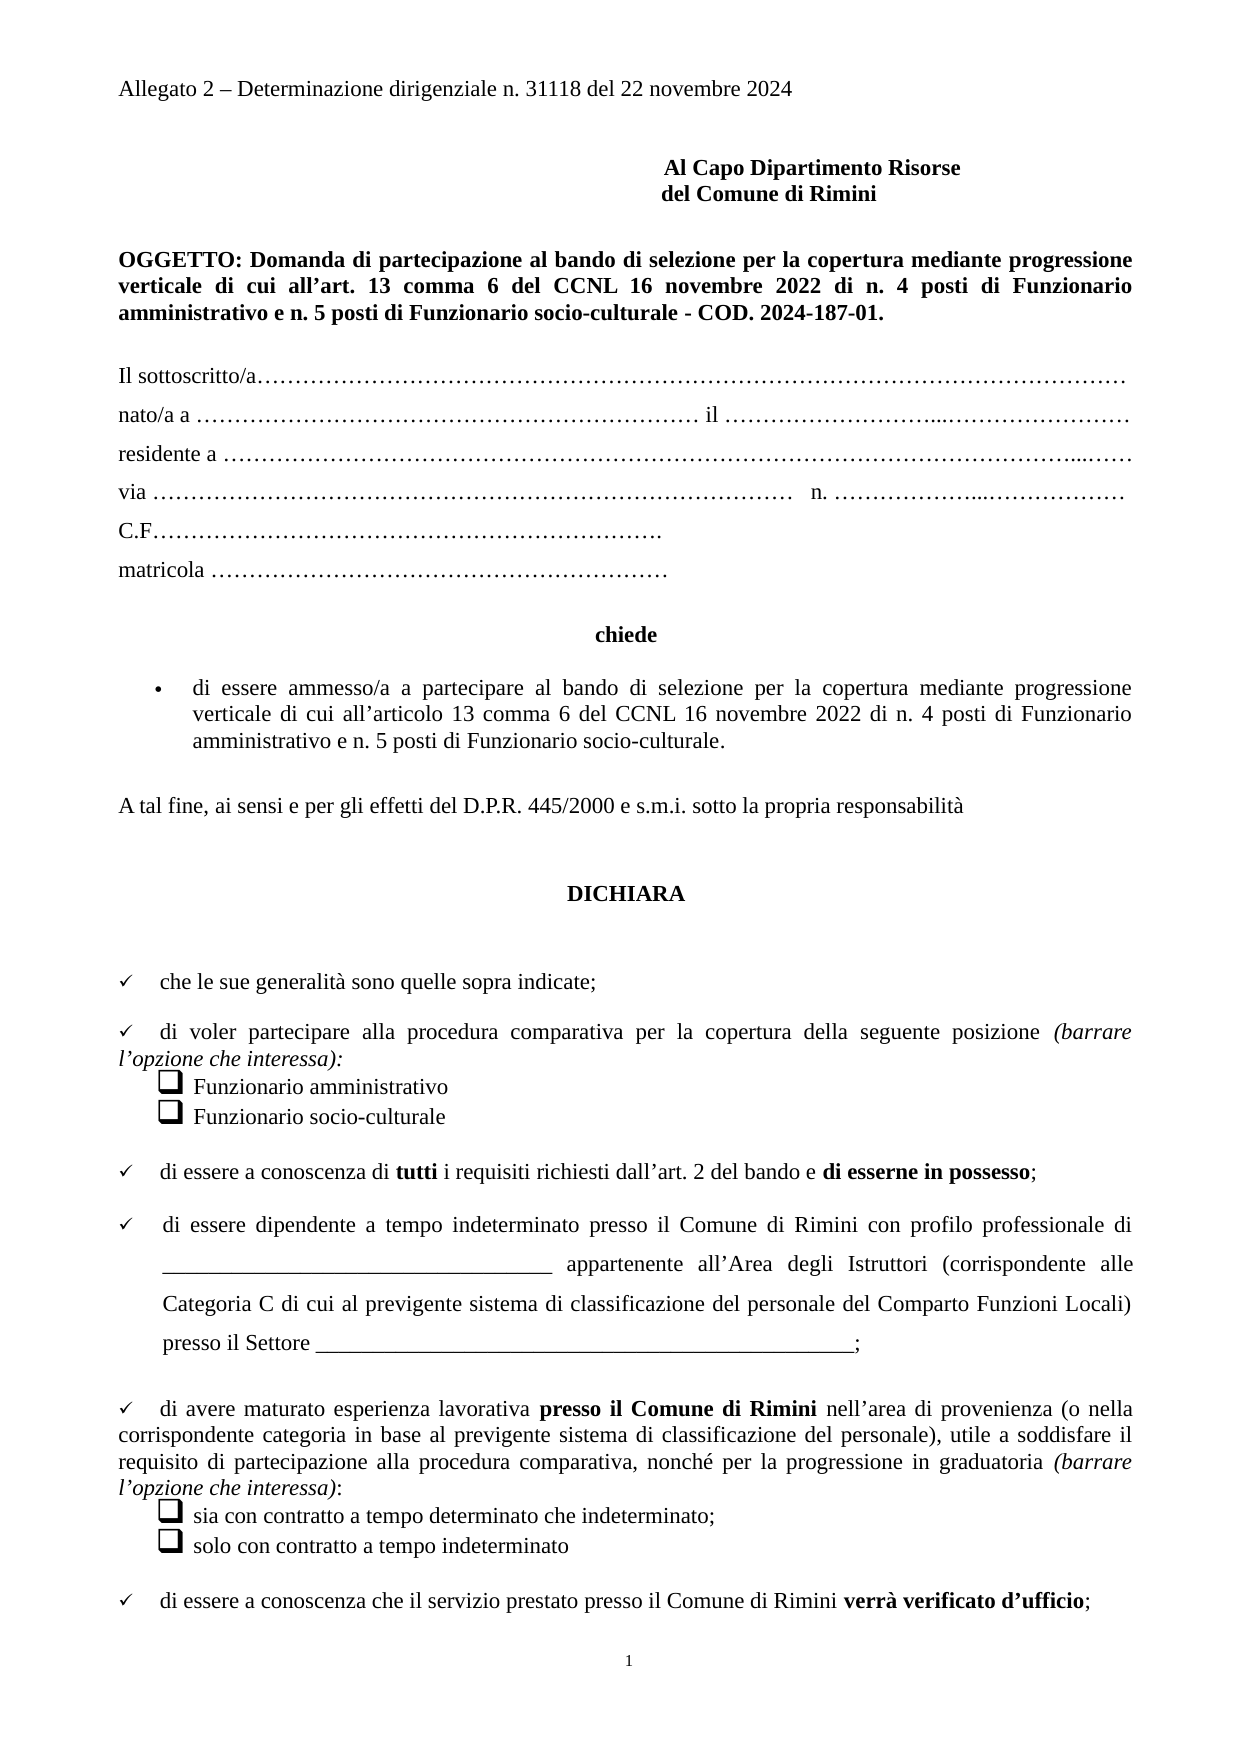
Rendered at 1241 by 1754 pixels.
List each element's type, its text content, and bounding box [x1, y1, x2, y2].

text A tal fine, ai sensi e per gli effetti del D.P.R. 445/2000 e s.m.i. sotto la propria responsabilità [118, 792, 1134, 818]
list sia con contratto a tempo determinato che indeterminato; [156, 1501, 1134, 1531]
text C.F…………………………………………………………. [118, 517, 1134, 544]
text nato/a a ………………………………………………………… il ………………………...…………………… [118, 401, 1134, 427]
list solo con contratto a tempo indeterminato [156, 1531, 1134, 1561]
list che le sue generalità sono quelle sopra indicate; [118, 968, 1134, 994]
text chiede [118, 621, 1134, 648]
text DICHIARA [118, 880, 1134, 906]
list di essere ammesso/a a partecipare al bando di selezione per la copertura mediante progressione verticale di cui all’articolo 13 comma 6 del CCNL 16 novembre 2022 di n. 4 posti di Funzionario amministrativo e n. 5 posti di Funzionario socio-culturale. [155, 674, 1134, 753]
text Il sottoscritto/a…………………………………………………………………………………………………… [118, 362, 1134, 388]
list Funzionario socio-culturale [156, 1101, 1134, 1132]
list di voler partecipare alla procedura comparativa per la copertura della seguente posizione (barrare l’opzione che interessa): [118, 1018, 1134, 1071]
list di essere a conoscenza di tutti i requisiti richiesti dall’art. 2 del bando e di esserne in possesso; [118, 1158, 1134, 1184]
text Al Capo Dipartimento Risorse [118, 154, 1134, 180]
text via ………………………………………………………………………… n. ………………...……………… [118, 478, 1134, 505]
list Funzionario amministrativo [156, 1071, 1134, 1101]
text Allegato 2 – Determinazione dirigenziale n. 31118 del 22 novembre 2024 [118, 75, 1134, 101]
text OGGETTO: Domanda di partecipazione al bando di selezione per la copertura mediante progressione verticale di cui all’art. 13 comma 6 del CCNL 16 novembre 2022 di n. 4 posti di Funzionario amministrativo e n. 5 posti di Funzionario socio-culturale - COD. 2024-187-01. [118, 246, 1134, 325]
text del Comune di Rimini [118, 180, 1134, 207]
list di essere a conoscenza che il servizio prestato presso il Comune di Rimini verrà verificato d’ufficio; [118, 1587, 1134, 1614]
list di avere maturato esperienza lavorativa presso il Comune di Rimini nell’area di provenienza (o nella corrispondente categoria in base al previgente sistema di classificazione del personale), utile a soddisfare il requisito di partecipazione alla procedura comparativa, nonché per la progressione in graduatoria (barrare l’opzione che interessa): [118, 1395, 1134, 1501]
text matricola …………………………………………………… [118, 556, 1134, 582]
list di essere dipendente a tempo indeterminato presso il Comune di Rimini con profilo professionale di __________________________________ appartenente all’Area degli Istruttori (corrispondente alle Categoria C di cui al previgente sistema di classificazione del personale del Comparto Funzioni Locali) presso il Settore _______________________________________________; [118, 1211, 1134, 1356]
text residente a …………………………………………………………………………………………………...…… [118, 439, 1134, 466]
